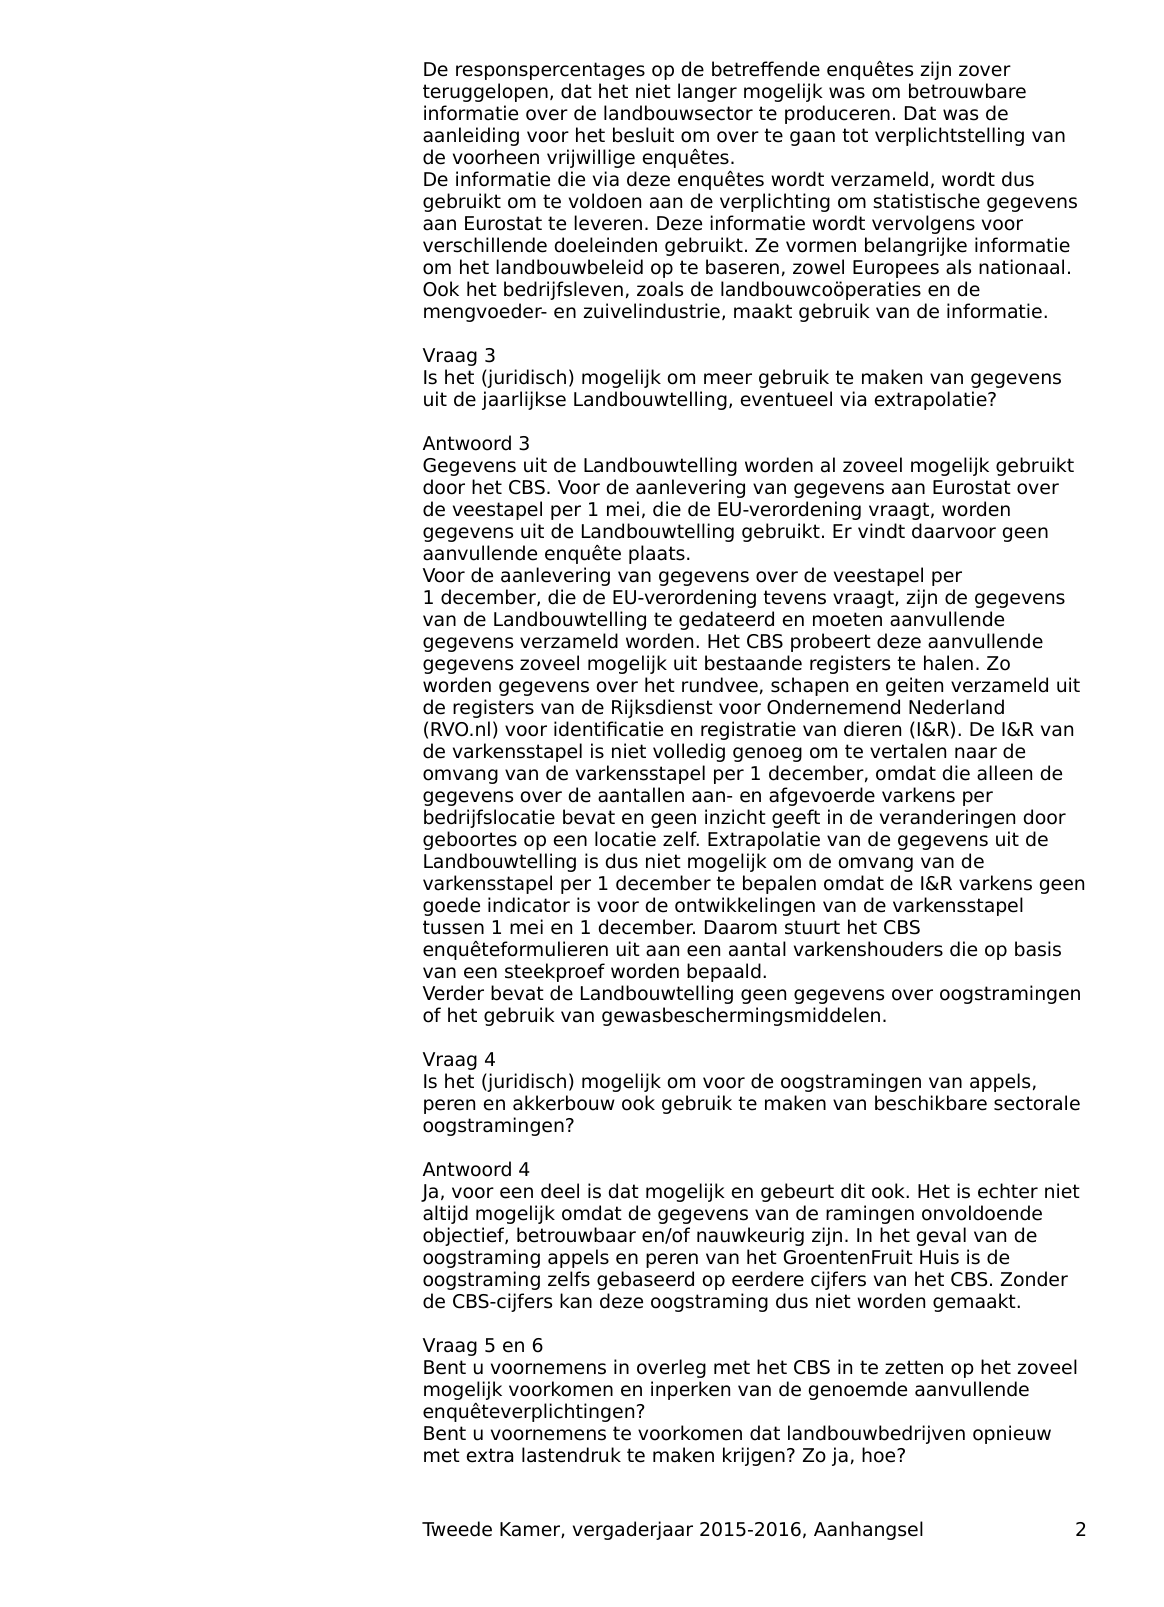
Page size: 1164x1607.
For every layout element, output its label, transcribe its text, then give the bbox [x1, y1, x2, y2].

text Verder bevat de Landbouwtelling geen gegevens over oogstramingen of het gebruik van gewasbeschermingsmiddelen. [422, 983, 1087, 1027]
text De informatie die via deze enquêtes wordt verzameld, wordt dus gebruikt om te voldoen aan de verplichting om statistische gegevens aan Eurostat te leveren. Deze informatie wordt vervolgens voor verschillende doeleinden gebruikt. Ze vormen belangrijke informatie om het landbouwbeleid op te baseren, zowel Europees als nationaal. Ook het bedrijfsleven, zoals de landbouwcoöperaties en de mengvoeder- en zuivelindustrie, maakt gebruik van de informatie. [422, 169, 1087, 323]
text Is het (juridisch) mogelijk om voor de oogstramingen van appels, peren en akkerbouw ook gebruik te maken van beschikbare sectorale oogstramingen? [422, 1071, 1087, 1137]
text Vraag 4 [422, 1049, 1087, 1071]
text Antwoord 4 [422, 1159, 1087, 1181]
text Voor de aanlevering van gegevens over de veestapel per 1 december, die de EU-verordening tevens vraagt, zijn de gegevens van de Landbouwtelling te gedateerd en moeten aanvullende gegevens verzameld worden. Het CBS probeert deze aanvullende gegevens zoveel mogelijk uit bestaande registers te halen. Zo worden gegevens over het rundvee, schapen en geiten verzameld uit de registers van de Rijksdienst voor Ondernemend Nederland (RVO.nl) voor identificatie en registratie van dieren (I&R). De I&R van de varkensstapel is niet volledig genoeg om te vertalen naar de omvang van de varkensstapel per 1 december, omdat die alleen de gegevens over de aantallen aan- en afgevoerde varkens per bedrijfslocatie bevat en geen inzicht geeft in de veranderingen door geboortes op een locatie zelf. Extrapolatie van de gegevens uit de Landbouwtelling is dus niet mogelijk om de omvang van de varkensstapel per 1 december te bepalen omdat de I&R varkens geen goede indicator is voor de ontwikkelingen van de varkensstapel tussen 1 mei en 1 december. Daarom stuurt het CBS enquêteformulieren uit aan een aantal varkenshouders die op basis van een steekproef worden bepaald. [422, 565, 1087, 983]
text Bent u voornemens te voorkomen dat landbouwbedrijven opnieuw met extra lastendruk te maken krijgen? Zo ja, hoe? [422, 1423, 1087, 1467]
text Bent u voornemens in overleg met het CBS in te zetten op het zoveel mogelijk voorkomen en inperken van de genoemde aanvullende enquêteverplichtingen? [422, 1357, 1087, 1423]
text Vraag 5 en 6 [422, 1335, 1087, 1357]
text Antwoord 3 [422, 433, 1087, 455]
text Gegevens uit de Landbouwtelling worden al zoveel mogelijk gebruikt door het CBS. Voor de aanlevering van gegevens aan Eurostat over de veestapel per 1 mei, die de EU-verordening vraagt, worden gegevens uit de Landbouwtelling gebruikt. Er vindt daarvoor geen aanvullende enquête plaats. [422, 455, 1087, 565]
text Is het (juridisch) mogelijk om meer gebruik te maken van gegevens uit de jaarlijkse Landbouwtelling, eventueel via extrapolatie? [422, 367, 1087, 411]
text De responspercentages op de betreffende enquêtes zijn zover teruggelopen, dat het niet langer mogelijk was om betrouwbare informatie over de landbouwsector te produceren. Dat was de aanleiding voor het besluit om over te gaan tot verplichtstelling van de voorheen vrijwillige enquêtes. [422, 59, 1087, 169]
text Ja, voor een deel is dat mogelijk en gebeurt dit ook. Het is echter niet altijd mogelijk omdat de gegevens van de ramingen onvoldoende objectief, betrouwbaar en/of nauwkeurig zijn. In het geval van de oogstraming appels en peren van het GroentenFruit Huis is de oogstraming zelfs gebaseerd op eerdere cijfers van het CBS. Zonder de CBS-cijfers kan deze oogstraming dus niet worden gemaakt. [422, 1181, 1087, 1313]
text Vraag 3 [422, 345, 1087, 367]
